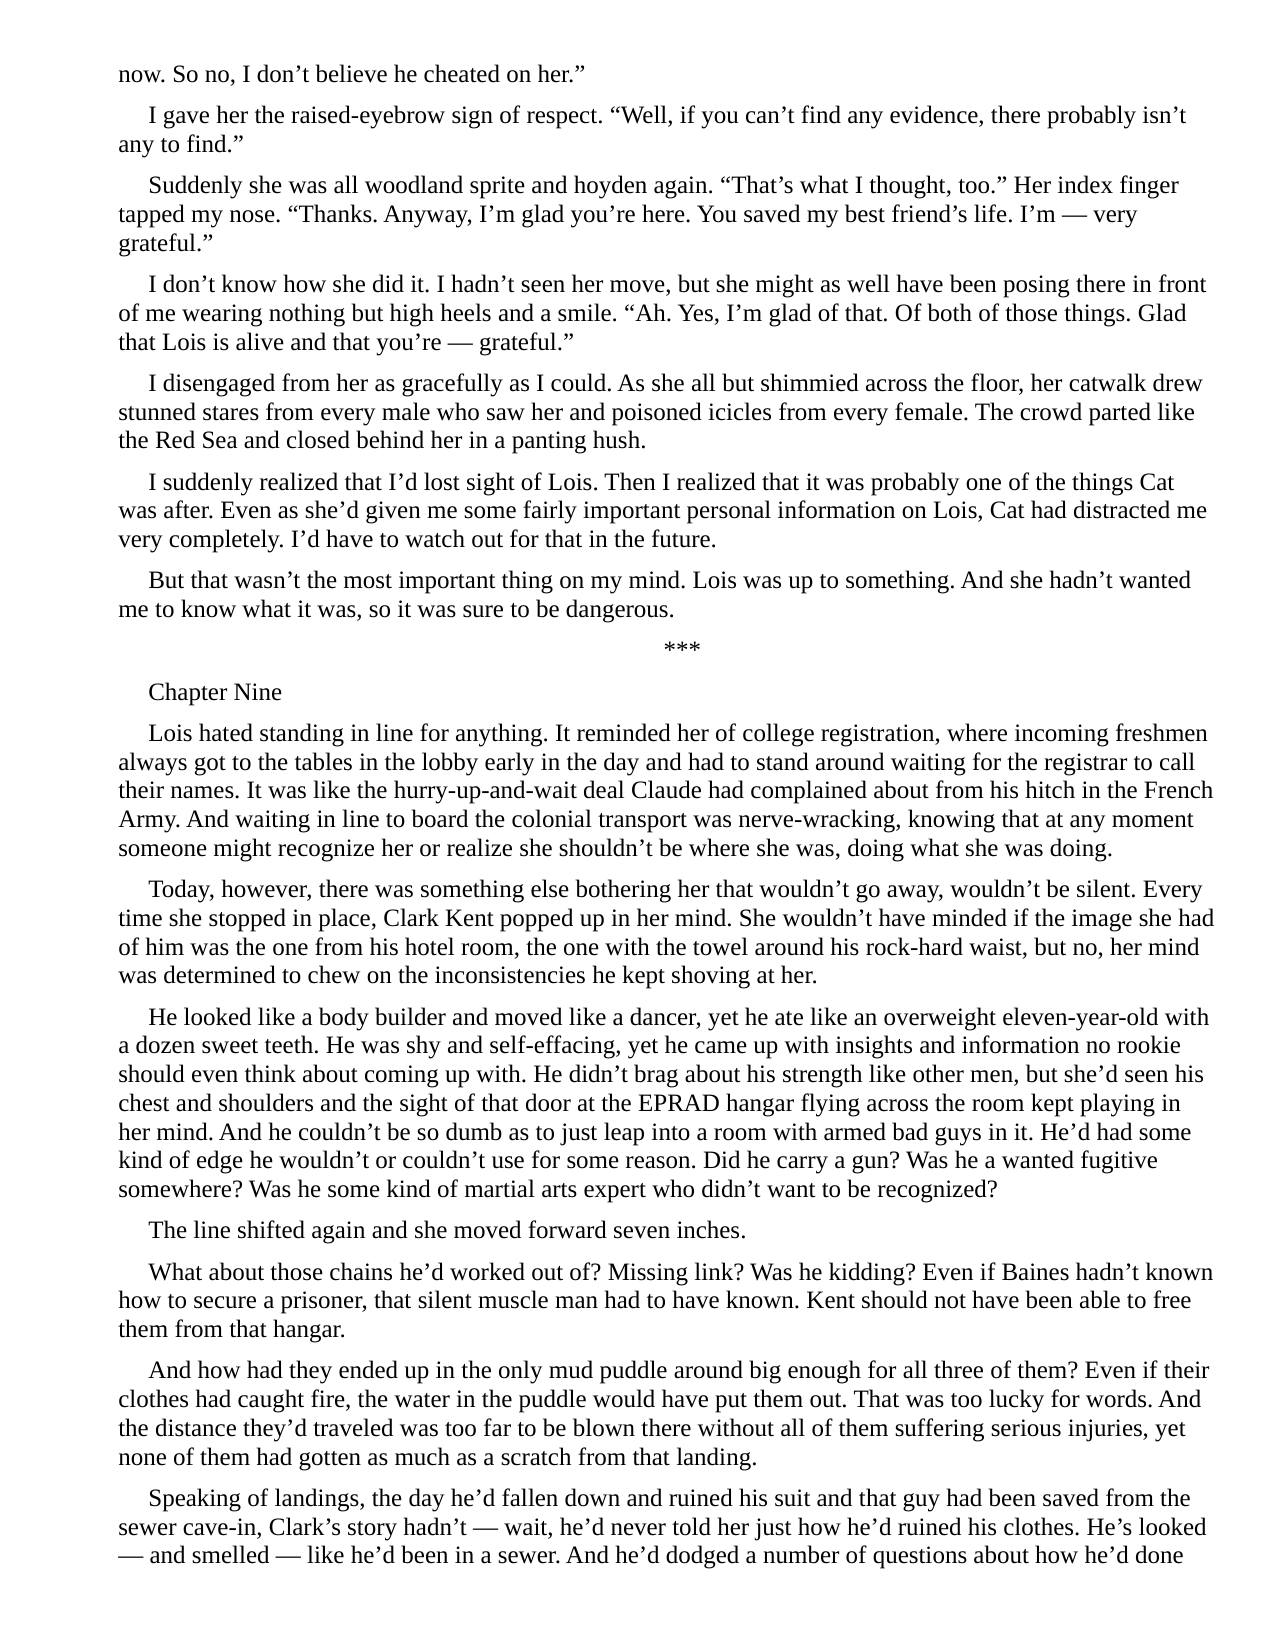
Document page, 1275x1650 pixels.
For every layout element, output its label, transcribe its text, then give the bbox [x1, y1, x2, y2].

text Suddenly she was all woodland sprite and hoyden again. “That’s what I thought, too.” Her index finger tapped my nose. “Thanks. Anyway, I’m glad you’re here. You saved my best friend’s life. I’m — very grateful.” [118, 170, 1216, 257]
text Chapter Nine [118, 677, 1216, 705]
text I suddenly realized that I’d lost sight of Lois. Then I realized that it was probably one of the things Cat was after. Even as she’d given me some fairly important personal information on Lois, Cat had distracted me very completely. I’d have to watch out for that in the future. [118, 467, 1216, 553]
text Lois hated standing in line for anything. It reminded her of college registration, where incoming freshmen always got to the tables in the lobby early in the day and had to stand around waiting for the registrar to call their names. It was like the hurry-up-and-wait deal Claude had complained about from his hitch in the French Army. And waiting in line to board the colonial transport was nerve-wracking, knowing that at any moment someone might recognize her or realize she shouldn’t be where she was, doing what she was doing. [118, 718, 1216, 862]
text But that wasn’t the most important thing on my mind. Lois was up to something. And she hadn’t wanted me to know what it was, so it was sure to be dangerous. [118, 565, 1216, 623]
text I don’t know how she did it. I hadn’t seen her move, but she might as well have been posing there in front of me wearing nothing but high heels and a smile. “Ah. Yes, I’m glad of that. Of both of those things. Glad that Lois is alive and that you’re — grateful.” [118, 269, 1216, 355]
text *** [118, 635, 1216, 664]
text What about those chains he’d worked out of? Missing link? Was he kidding? Even if Baines hadn’t known how to secure a prisoner, that silent muscle man had to have known. Kent should not have been able to free them from that hangar. [118, 1257, 1216, 1343]
text now. So no, I don’t believe he cheated on her.” [118, 59, 1216, 88]
text The line shifted again and she moved forward seven inches. [118, 1215, 1216, 1244]
text And how had they ended up in the only mud puddle around big enough for all three of them? Even if their clothes had caught fire, the water in the puddle would have put them out. That was too lucky for words. And the distance they’d traveled was too far to be blown there without all of them suffering serious injuries, yet none of them had gotten as much as a scratch from that landing. [118, 1355, 1216, 1470]
text He looked like a body builder and moved like a dancer, yet he ate like an overweight eleven-year-old with a dozen sweet teeth. He was shy and self-effacing, yet he came up with insights and information no rookie should even think about coming up with. He didn’t brag about his strength like other men, but she’d seen his chest and shoulders and the sight of that door at the EPRAD hangar flying across the room kept playing in her mind. And he couldn’t be so dumb as to just leap into a room with armed bad guys in it. He’d had some kind of edge he wouldn’t or couldn’t use for some reason. Did he carry a gun? Was he a wanted fugitive somewhere? Was he some kind of martial arts expert who didn’t want to be recognized? [118, 1002, 1216, 1203]
text Speaking of landings, the day he’d fallen down and ruined his suit and that guy had been saved from the sewer cave-in, Clark’s story hadn’t — wait, he’d never told her just how he’d ruined his clothes. He’s looked — and smelled — like he’d been in a sewer. And he’d dodged a number of questions about how he’d done [118, 1483, 1216, 1569]
text I disengaged from her as gracefully as I could. As she all but shimmied across the floor, her catwalk drew stunned stares from every male who saw her and poisoned icicles from every female. The crowd parted like the Red Sea and closed behind her in a panting hush. [118, 368, 1216, 454]
text Today, however, there was something else bothering her that wouldn’t go away, wouldn’t be silent. Every time she stopped in place, Clark Kent popped up in her mind. She wouldn’t have minded if the image she had of him was the one from his hotel room, the one with the towel around his rock-hard waist, but no, her mind was determined to chew on the inconsistencies he kept shoving at her. [118, 874, 1216, 989]
text I gave her the raised-eyebrow sign of respect. “Well, if you can’t find any evidence, there probably isn’t any to find.” [118, 100, 1216, 158]
